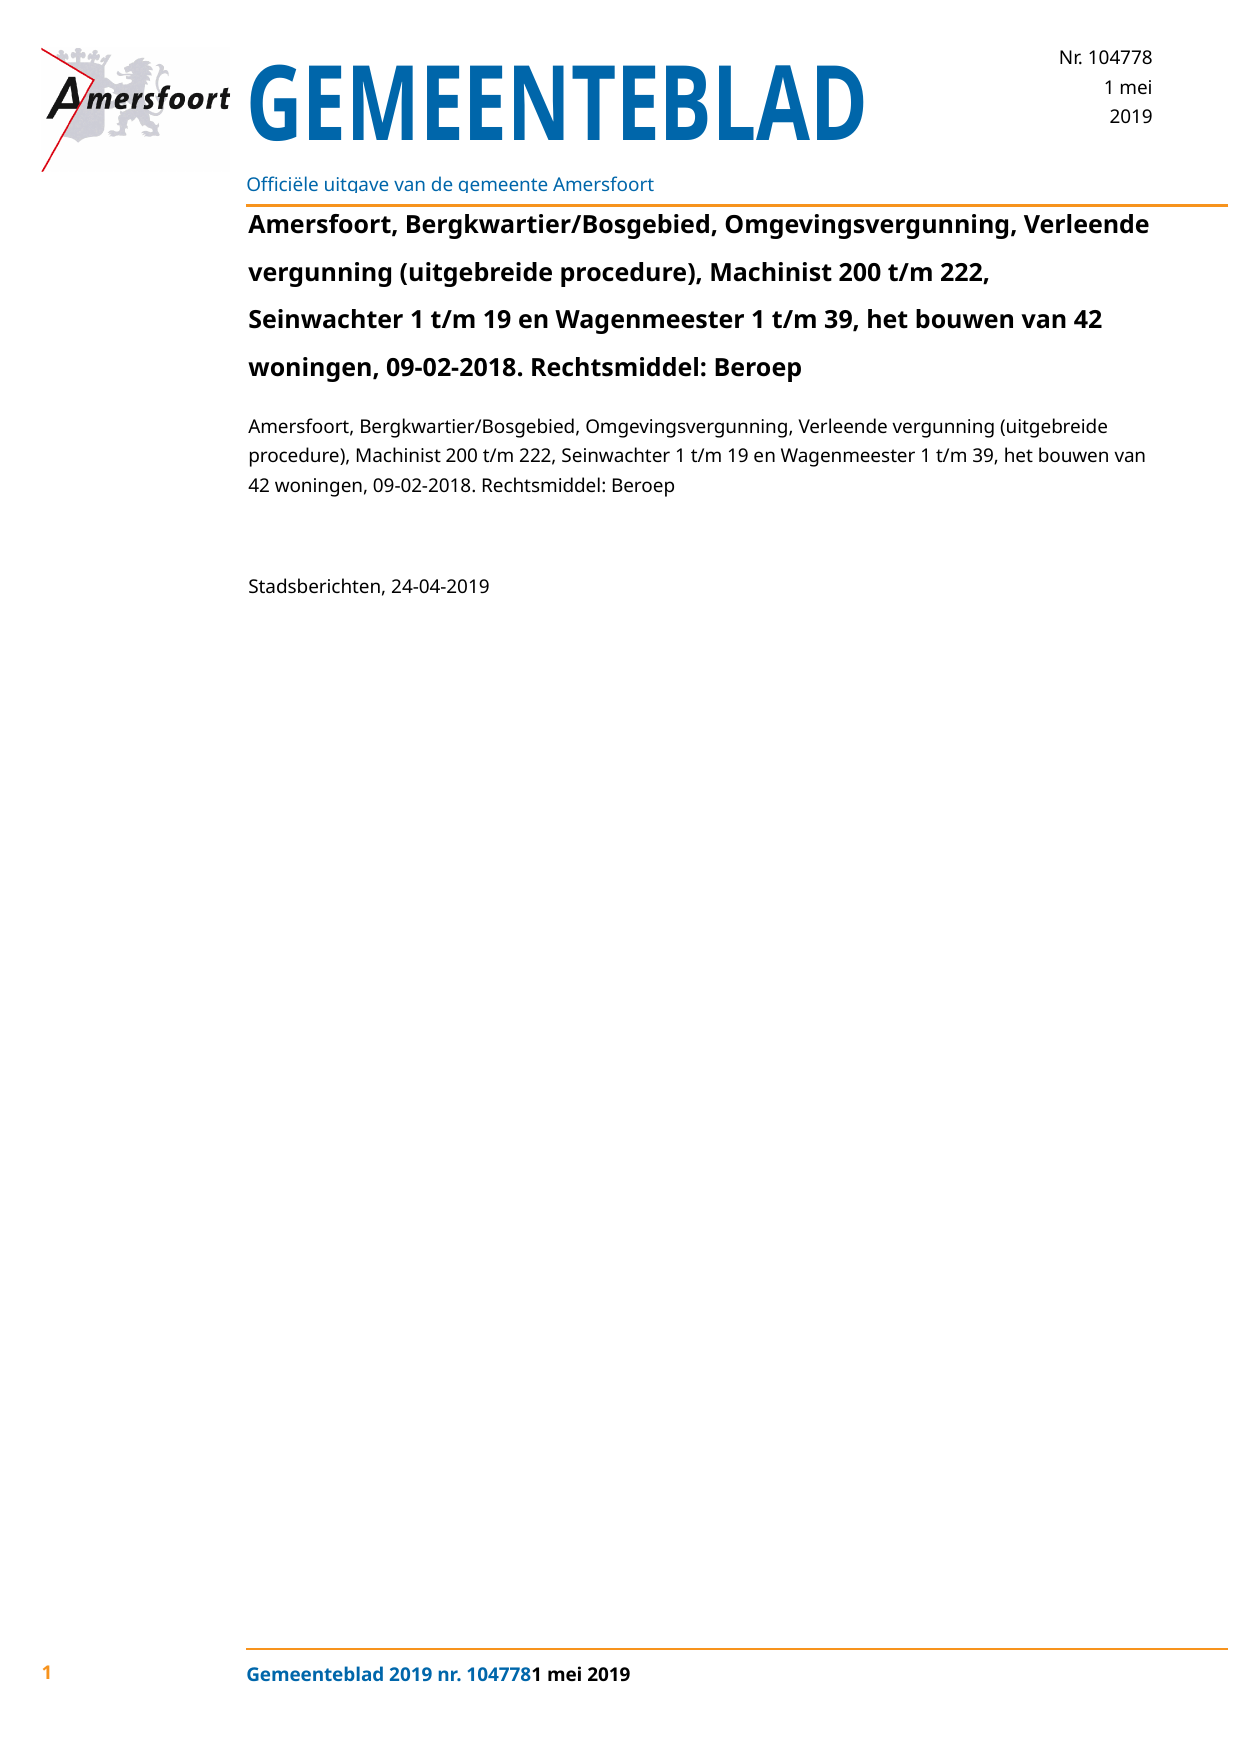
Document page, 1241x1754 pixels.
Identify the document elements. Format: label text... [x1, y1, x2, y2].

text Amersfoort, Bergkwartier/Bosgebied, Omgevingsvergunning, Verleende vergunning (uitgebreide procedure), Machinist 200 t/m 222, Seinwachter 1 t/m 19 en Wagenmeester 1 t/m 39, het bouwen van 42 woningen, 09-02-2018. Rechtsmiddel: Beroep [248, 413, 1152, 498]
text Stadsberichten, 24-04-2019 [248, 573, 1152, 599]
picture [41, 47, 231, 172]
text Amersfoort, Bergkwartier/Bosgebied, Omgevingsvergunning, Verleende vergunning (uitgebreide procedure), Machinist 200 t/m 222, Seinwachter 1 t/m 19 en Wagenmeester 1 t/m 39, het bouwen van 42 woningen, 09-02-2018. Rechtsmiddel: Beroep [248, 207, 1152, 384]
